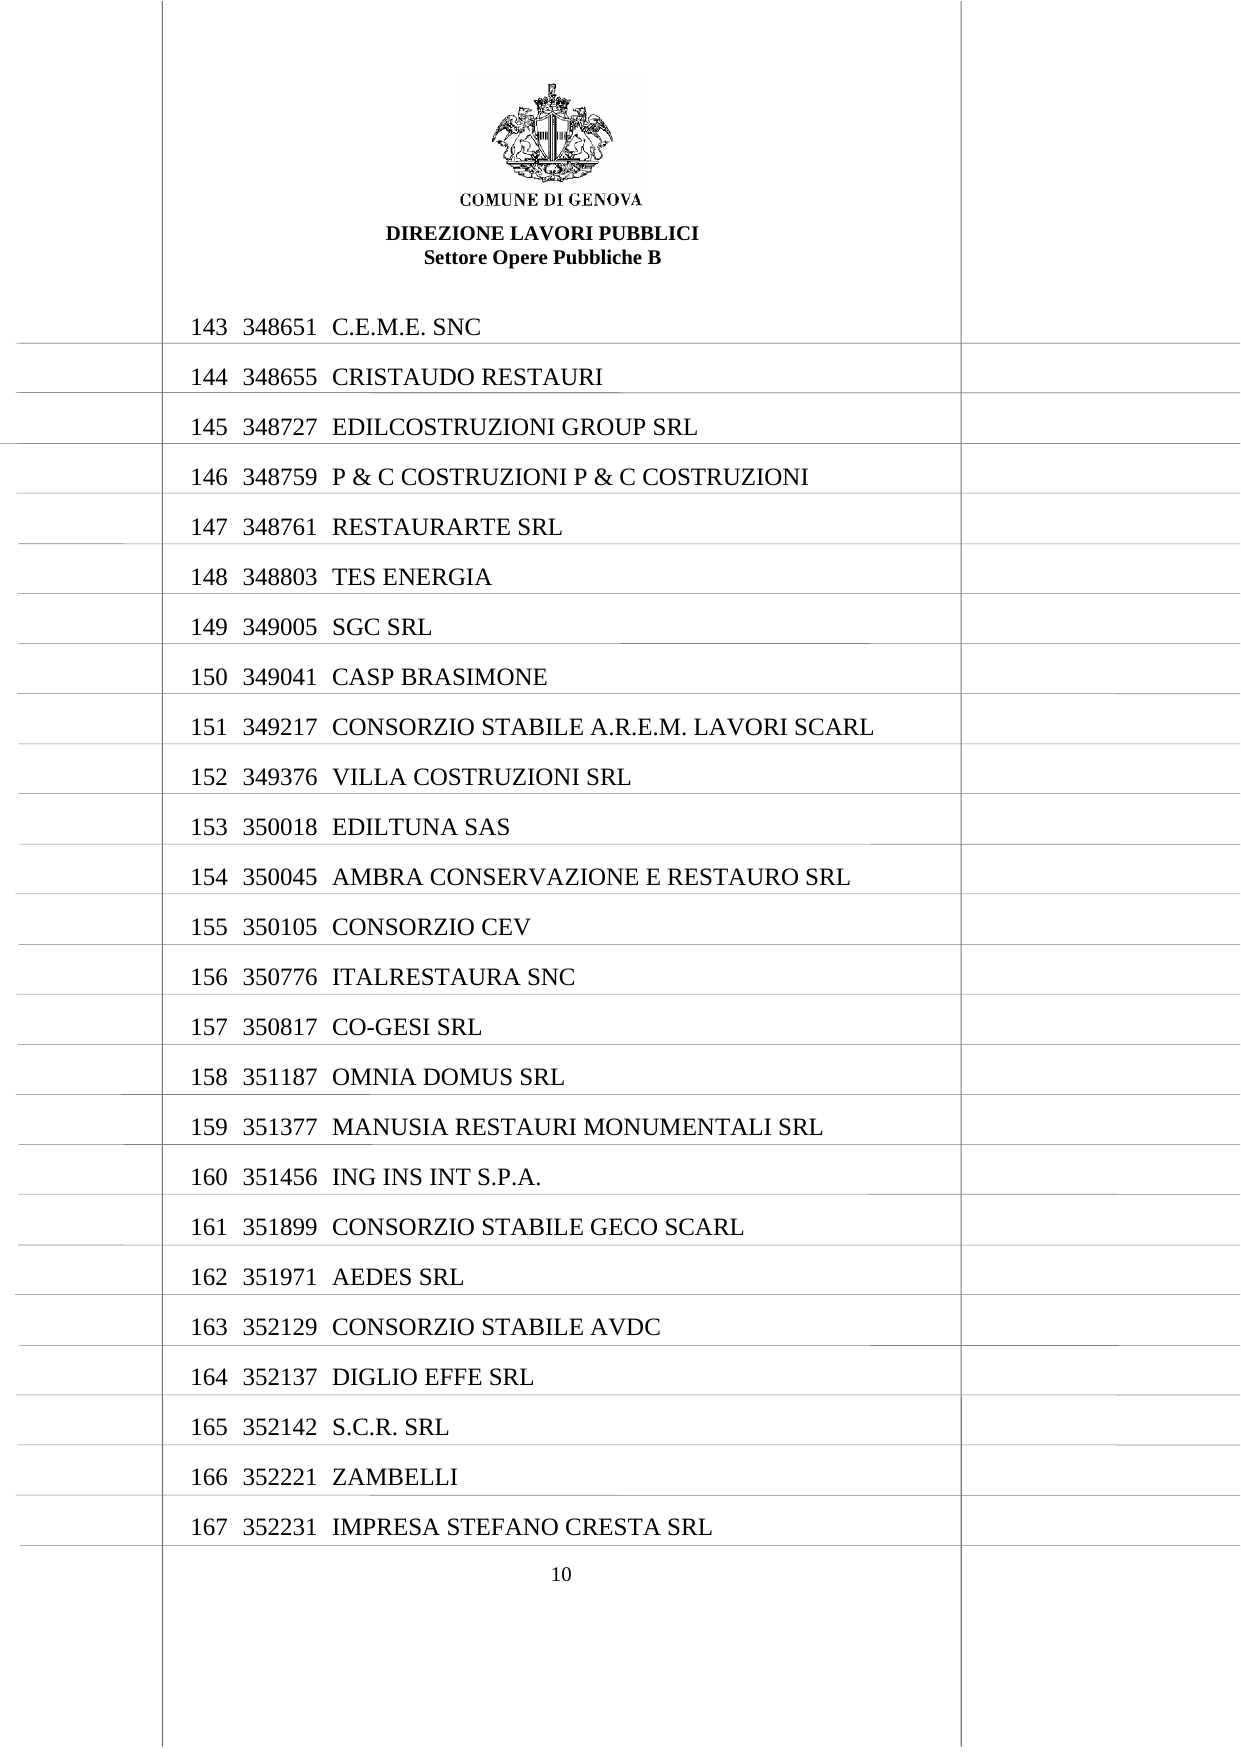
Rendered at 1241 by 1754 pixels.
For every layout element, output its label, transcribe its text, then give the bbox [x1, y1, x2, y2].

table_cell 158 [183, 1045, 235, 1094]
table_cell 351971 [235, 1246, 324, 1294]
table_cell 349217 [235, 695, 324, 743]
table_cell S.C.R. SRL [325, 1396, 893, 1444]
table_cell 160 [183, 1145, 235, 1193]
table_cell 162 [183, 1246, 235, 1294]
table_cell 348727 [235, 395, 324, 443]
table_cell 165 [183, 1396, 235, 1444]
table_cell RESTAURARTE SRL [325, 495, 893, 543]
table_cell 156 [183, 945, 235, 993]
table_cell CONSORZIO CEV [325, 895, 893, 944]
table_cell 166 [183, 1446, 235, 1494]
table_cell 350045 [235, 845, 324, 893]
table_cell ING INS INT S.P.A. [325, 1145, 893, 1193]
table_cell TES ENERGIA [325, 545, 893, 593]
table_cell OMNIA DOMUS SRL [325, 1045, 893, 1094]
table_cell 144 [183, 345, 235, 392]
table_cell 146 [183, 445, 235, 492]
table_cell CONSORZIO STABILE AVDC [325, 1295, 893, 1345]
table_cell 350018 [235, 795, 324, 843]
table_cell CRISTAUDO RESTAURI [325, 345, 893, 392]
table_cell 351456 [235, 1145, 324, 1193]
table_cell EDILTUNA SAS [325, 795, 893, 843]
table_cell 352129 [235, 1295, 324, 1345]
table_cell EDILCOSTRUZIONI GROUP SRL [325, 395, 893, 443]
table_cell 159 [183, 1095, 235, 1144]
table_cell DIGLIO EFFE SRL [325, 1346, 893, 1394]
table_cell ITALRESTAURA SNC [325, 945, 893, 993]
table_cell 350776 [235, 945, 324, 993]
table_cell 145 [183, 395, 235, 443]
table_cell 147 [183, 495, 235, 543]
table_cell 163 [183, 1295, 235, 1345]
table_cell 154 [183, 845, 235, 893]
table_cell 161 [183, 1195, 235, 1244]
table_cell 153 [183, 795, 235, 843]
table_cell 348651 [235, 295, 324, 342]
table_cell 351377 [235, 1095, 324, 1144]
table_cell AEDES SRL [325, 1246, 893, 1294]
table_cell 350817 [235, 995, 324, 1044]
table_cell 155 [183, 895, 235, 944]
table_cell 351187 [235, 1045, 324, 1094]
table_cell 157 [183, 995, 235, 1044]
table_cell 348803 [235, 545, 324, 593]
table_cell ZAMBELLI [325, 1446, 893, 1495]
table_cell 148 [183, 545, 235, 593]
table_cell 152 [183, 745, 235, 793]
table_cell CONSORZIO STABILE A.R.E.M. LAVORI SCARL [325, 695, 893, 743]
table_cell 349376 [235, 745, 324, 793]
table_cell 349005 [235, 595, 324, 643]
table_cell AMBRA CONSERVAZIONE E RESTAURO SRL [325, 845, 893, 893]
table_cell C.E.M.E. SNC [325, 295, 893, 342]
table_cell 143 [183, 295, 235, 342]
table_cell 352137 [235, 1346, 324, 1394]
table_cell 352221 [235, 1446, 324, 1494]
table_cell 349041 [235, 645, 324, 693]
table_cell VILLA COSTRUZIONI SRL [325, 745, 893, 793]
table_cell 164 [183, 1346, 235, 1394]
table_cell 150 [183, 645, 235, 693]
table_cell IMPRESA STEFANO CRESTA SRL [325, 1496, 893, 1545]
table_cell 350105 [235, 895, 324, 944]
table_cell 348655 [235, 345, 324, 392]
table_cell 352231 [235, 1496, 324, 1545]
table_cell 351899 [235, 1195, 324, 1244]
table_cell 352142 [235, 1396, 324, 1444]
table_cell P & C COSTRUZIONI P & C COSTRUZIONI [325, 445, 893, 492]
table_cell MANUSIA RESTAURI MONUMENTALI SRL [325, 1095, 893, 1144]
table_cell 151 [183, 695, 235, 743]
table_cell CASP BRASIMONE [325, 645, 893, 693]
table_cell 149 [183, 595, 235, 643]
table_cell CONSORZIO STABILE GECO SCARL [325, 1195, 893, 1244]
table_cell CO-GESI SRL [325, 995, 893, 1044]
table_cell 348759 [235, 445, 324, 492]
table_cell 348761 [235, 495, 324, 543]
table_cell 167 [183, 1496, 235, 1545]
table_cell SGC SRL [325, 595, 893, 643]
